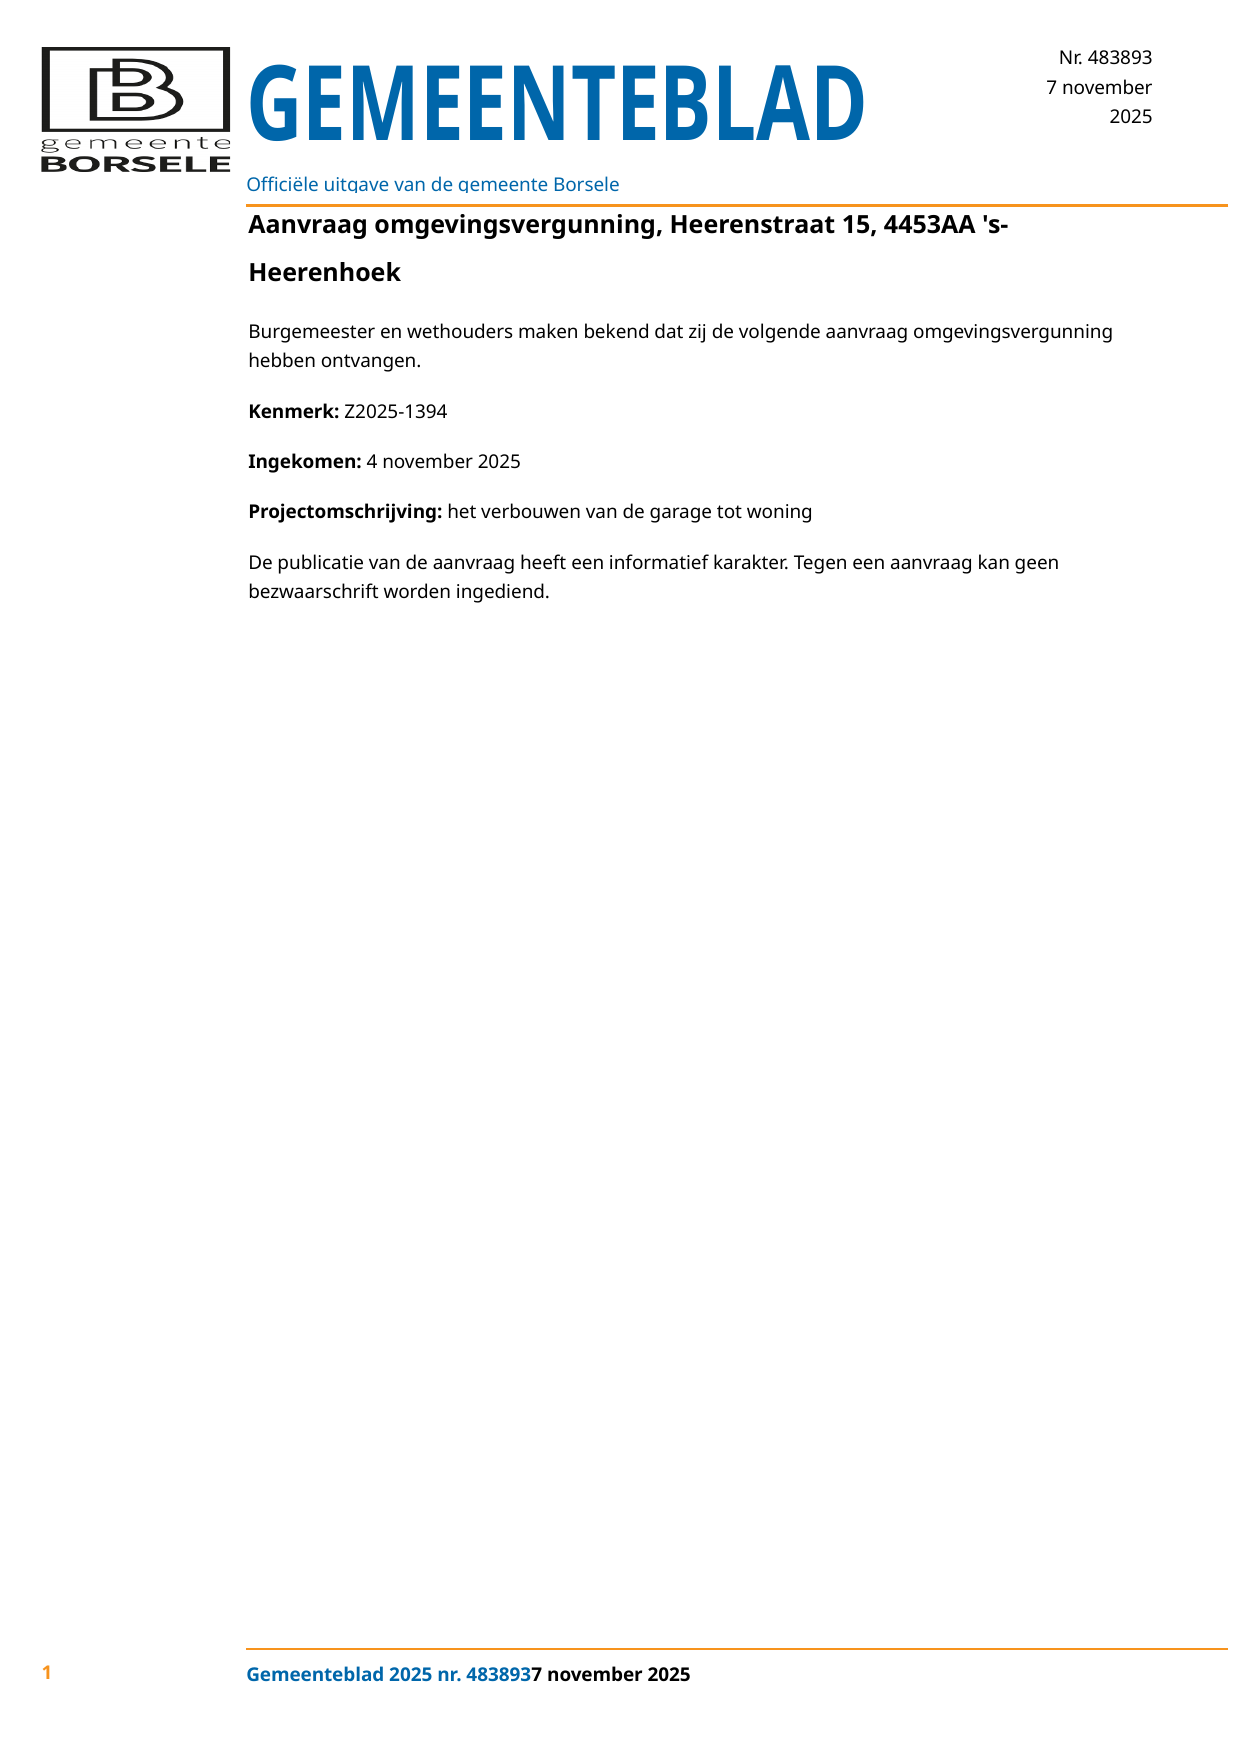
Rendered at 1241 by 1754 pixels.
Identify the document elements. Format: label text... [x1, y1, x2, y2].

text Burgemeester en wethouders maken bekend dat zij de volgende aanvraag omgevingsvergunning hebben ontvangen. [248, 318, 1152, 373]
text Kenmerk: Z2025-1394 [248, 398, 1152, 424]
text Aanvraag omgevingsvergunning, Heerenstraat 15, 4453AA 's-Heerenhoek [248, 207, 1152, 288]
text Projectomschrijving: het verbouwen van de garage tot woning [248, 499, 1152, 524]
text Ingekomen: 4 november 2025 [248, 448, 1152, 474]
text De publicatie van de aanvraag heeft een informatief karakter. Tegen een aanvraag kan geen bezwaarschrift worden ingediend. [248, 549, 1152, 604]
picture [41, 47, 231, 172]
